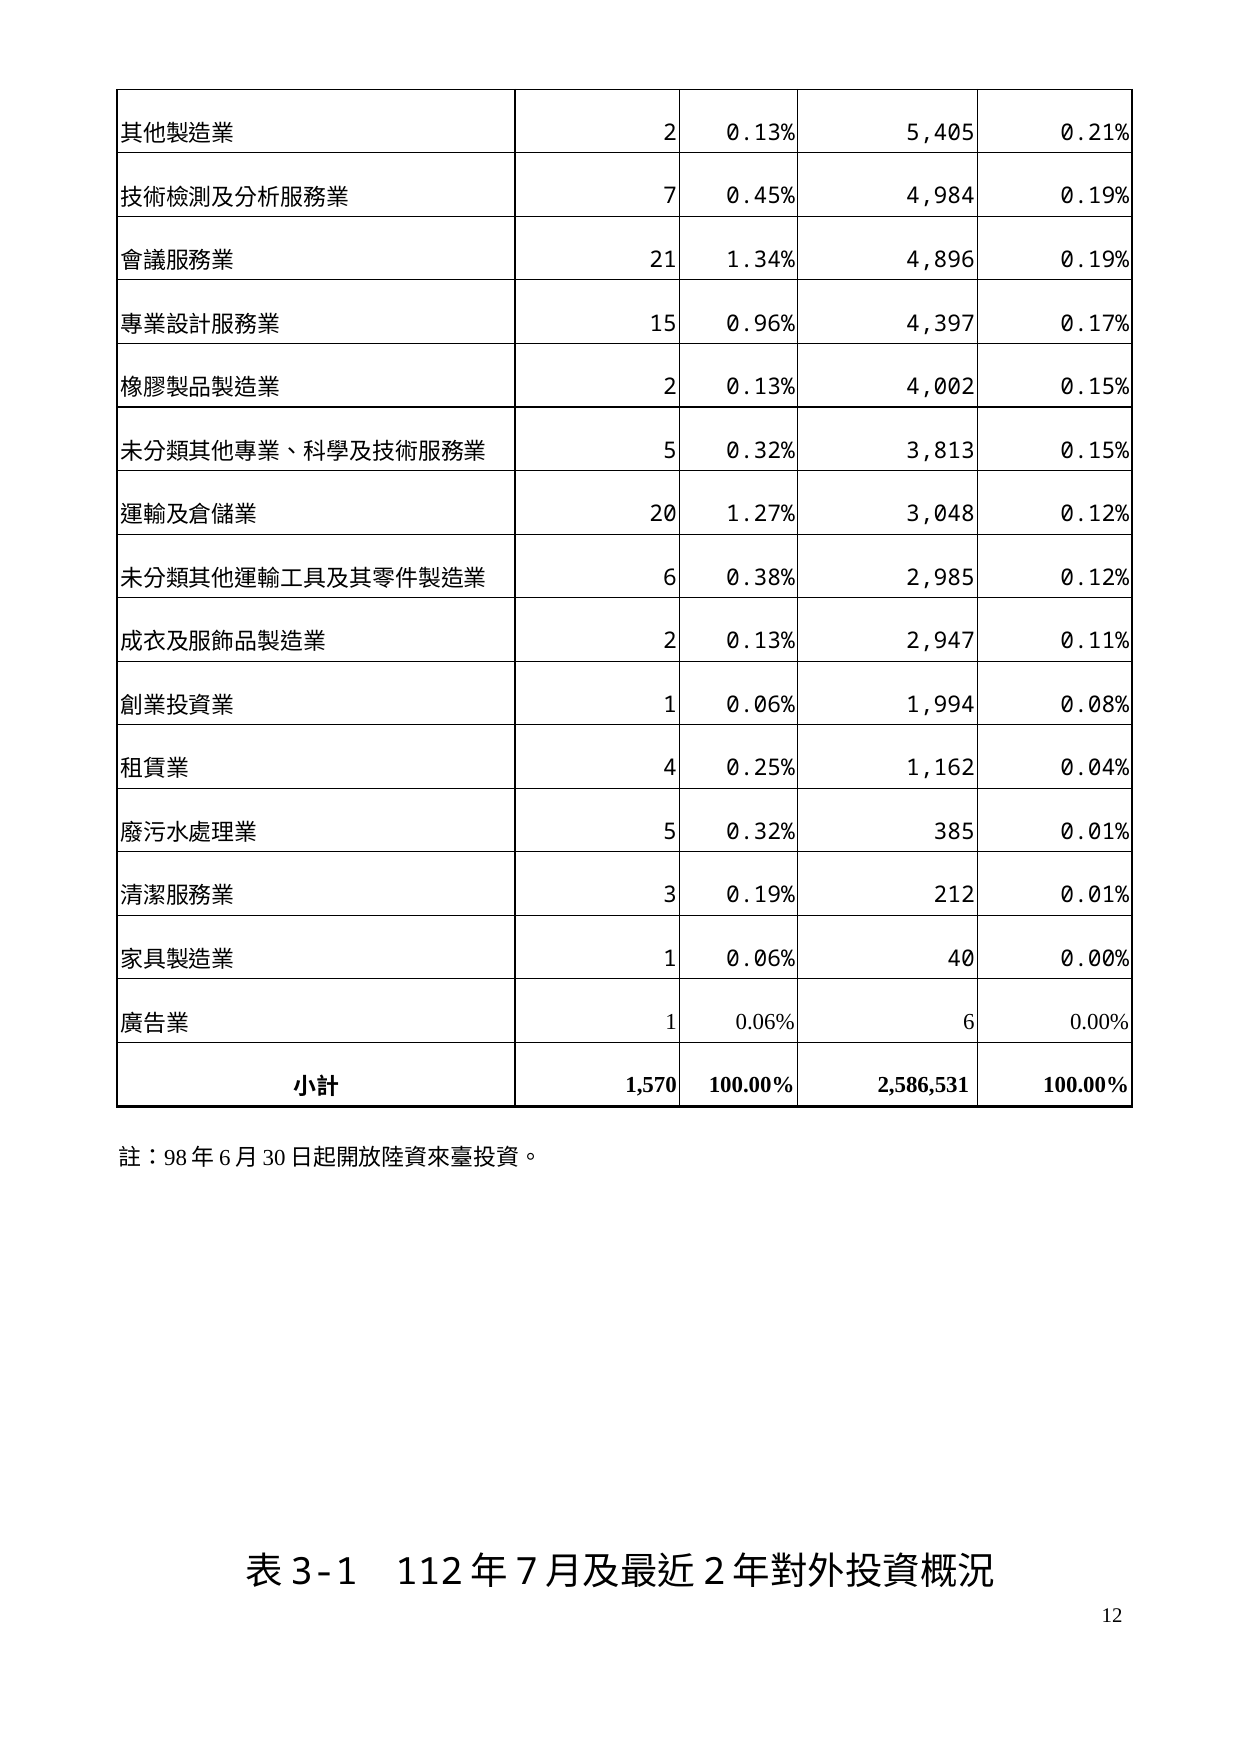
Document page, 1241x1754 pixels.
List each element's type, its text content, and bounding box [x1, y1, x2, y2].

table_cell 0.19% [680, 852, 797, 915]
table_cell 0.06% [680, 916, 797, 978]
table_cell 1,994 [798, 662, 977, 724]
table_cell 2 [516, 598, 679, 661]
table_cell 7 [516, 153, 679, 216]
table_cell 1 [516, 662, 679, 724]
table_cell 創業投資業 [118, 662, 514, 724]
table_cell 5,405 [798, 90, 977, 152]
table_cell 3,813 [798, 408, 977, 470]
table_cell 2,947 [798, 598, 977, 661]
table_cell 0.17% [978, 280, 1131, 343]
table_cell 0.19% [978, 153, 1131, 216]
table_cell 2 [516, 344, 679, 406]
table_cell 廣告業 [118, 979, 514, 1042]
table_cell 1 [516, 979, 679, 1042]
table_cell 5 [516, 408, 679, 470]
table_cell 運輸及倉儲業 [118, 471, 514, 533]
table_cell 1,162 [798, 725, 977, 788]
table_cell 0.11% [978, 598, 1131, 661]
table_cell 0.13% [680, 598, 797, 661]
table_cell 技術檢測及分析服務業 [118, 153, 514, 216]
table_cell 6 [516, 535, 679, 597]
table_cell 會議服務業 [118, 217, 514, 279]
table_cell 0.21% [978, 90, 1131, 152]
table_cell 0.12% [978, 471, 1131, 533]
table_cell 未分類其他運輸工具及其零件製造業 [118, 535, 514, 597]
table_cell 1,570 [516, 1043, 679, 1105]
table_cell 成衣及服飾品製造業 [118, 598, 514, 661]
table_cell 0.13% [680, 90, 797, 152]
table_cell 3,048 [798, 471, 977, 533]
table_cell 0.13% [680, 344, 797, 406]
table_cell 0.12% [978, 535, 1131, 597]
table_cell 0.01% [978, 852, 1131, 915]
table_cell 1 [516, 916, 679, 978]
table_cell 專業設計服務業 [118, 280, 514, 343]
table_cell 0.32% [680, 789, 797, 851]
table_cell 4,984 [798, 153, 977, 216]
table_cell 0.25% [680, 725, 797, 788]
table_cell 2,586,531 [798, 1043, 977, 1105]
table_cell 0.19% [978, 217, 1131, 279]
table_cell 橡膠製品製造業 [118, 344, 514, 406]
text 註：98年6月30日起開放陸資來臺投資。 [118, 1114, 1122, 1176]
table_cell 0.08% [978, 662, 1131, 724]
table_cell 2 [516, 90, 679, 152]
table_cell 212 [798, 852, 977, 915]
table_cell 0.04% [978, 725, 1131, 788]
table_cell 4,397 [798, 280, 977, 343]
table_cell 4 [516, 725, 679, 788]
table_cell 0.01% [978, 789, 1131, 851]
table_cell 0.32% [680, 408, 797, 470]
table_cell 40 [798, 916, 977, 978]
table_cell 0.15% [978, 408, 1131, 470]
table_cell 未分類其他專業、科學及技術服務業 [118, 408, 514, 470]
table_cell 15 [516, 280, 679, 343]
table_cell 0.45% [680, 153, 797, 216]
table_cell 小計 [118, 1043, 514, 1105]
table_cell 2,985 [798, 535, 977, 597]
table_cell 0.15% [978, 344, 1131, 406]
table_cell 家具製造業 [118, 916, 514, 978]
table_cell 4,896 [798, 217, 977, 279]
table_cell 0.00% [978, 916, 1131, 978]
table_cell 其他製造業 [118, 90, 514, 152]
table_cell 3 [516, 852, 679, 915]
table_cell 20 [516, 471, 679, 533]
table_cell 廢污水處理業 [118, 789, 514, 851]
table_cell 5 [516, 789, 679, 851]
table_cell 4,002 [798, 344, 977, 406]
table_cell 100.00% [978, 1043, 1131, 1105]
table_cell 21 [516, 217, 679, 279]
table_cell 1.27% [680, 471, 797, 533]
table_cell 0.38% [680, 535, 797, 597]
table_cell 0.00% [978, 979, 1131, 1042]
text 表3-1 112年7月及最近2年對外投資概況 [118, 1526, 1122, 1589]
table_cell 385 [798, 789, 977, 851]
table_cell 清潔服務業 [118, 852, 514, 915]
table_cell 0.06% [680, 662, 797, 724]
table_cell 100.00% [680, 1043, 797, 1105]
table_cell 0.06% [680, 979, 797, 1042]
table_cell 6 [798, 979, 977, 1042]
table_cell 租賃業 [118, 725, 514, 788]
table_cell 0.96% [680, 280, 797, 343]
table_cell 1.34% [680, 217, 797, 279]
